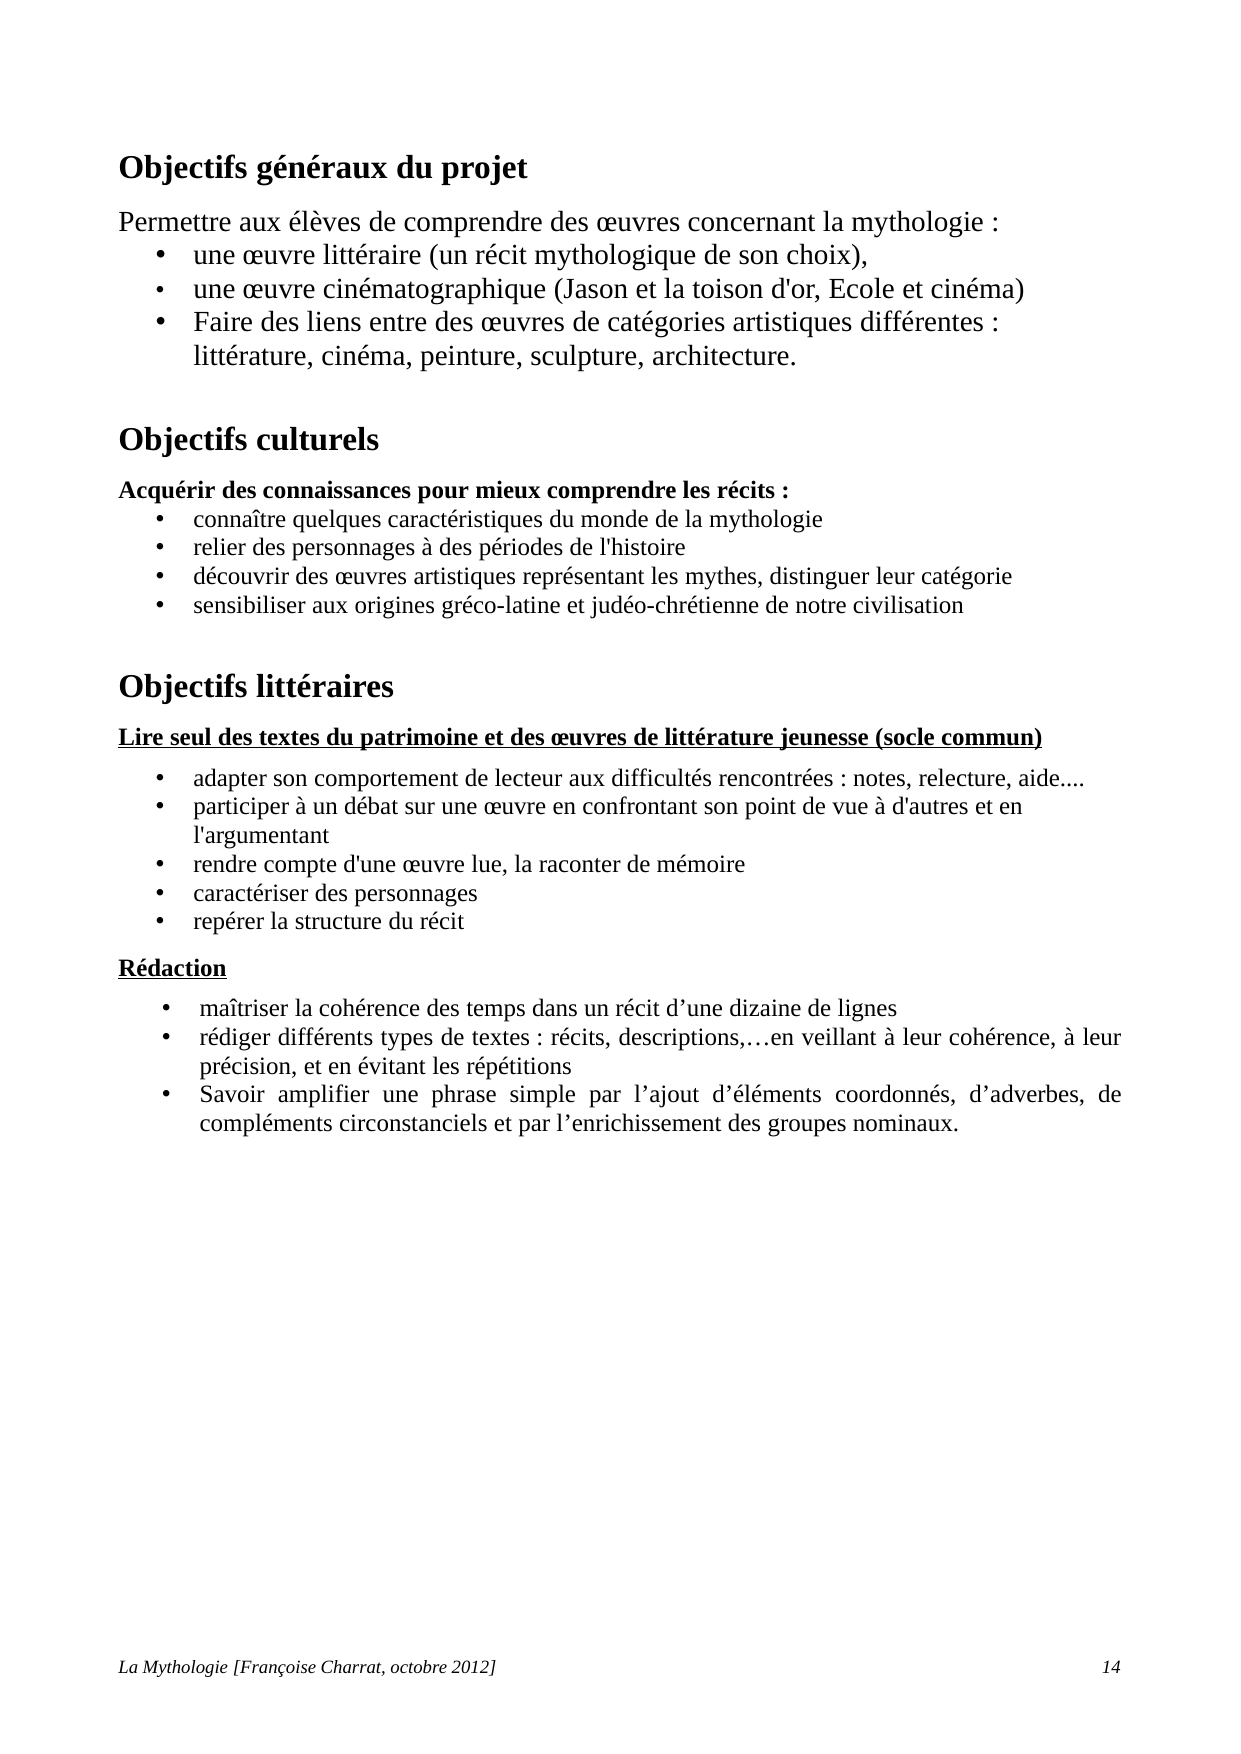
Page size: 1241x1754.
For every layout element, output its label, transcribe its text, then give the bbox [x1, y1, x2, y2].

list une œuvre littéraire (un récit mythologique de son choix), [156, 237, 1122, 271]
list découvrir des œuvres artistiques représentant les mythes, distinguer leur catégorie [156, 561, 1122, 590]
text Permettre aux élèves de comprendre des œuvres concernant la mythologie : [118, 204, 1122, 237]
list rendre compte d'une œuvre lue, la raconter de mémoire [156, 849, 1122, 878]
text Objectifs littéraires [118, 666, 1122, 704]
list maîtriser la cohérence des temps dans un récit d’une dizaine de lignes [162, 993, 1122, 1022]
list caractériser des personnages [156, 878, 1122, 906]
text Rédaction [118, 953, 1122, 982]
list sensibiliser aux origines gréco-latine et judéo-chrétienne de notre civilisation [156, 590, 1122, 619]
text Objectifs culturels [118, 419, 1122, 457]
list une œuvre cinématographique (Jason et la toison d'or, Ecole et cinéma) [156, 271, 1122, 304]
list connaître quelques caractéristiques du monde de la mythologie [156, 504, 1122, 532]
list adapter son comportement de lecteur aux difficultés rencontrées : notes, relecture, aide.... [156, 763, 1122, 791]
list Savoir amplifier une phrase simple par l’ajout d’éléments coordonnés, d’adverbes, de compléments circonstanciels et par l’enrichissement des groupes nominaux. [162, 1079, 1122, 1137]
text Lire seul des textes du patrimoine et des œuvres de littérature jeunesse (socle commun) [118, 722, 1122, 751]
list Faire des liens entre des œuvres de catégories artistiques différentes : littérature, cinéma, peinture, sculpture, architecture. [156, 304, 1122, 372]
list participer à un débat sur une œuvre en confrontant son point de vue à d'autres et en l'argumentant [156, 791, 1122, 849]
list repérer la structure du récit [156, 906, 1122, 935]
list relier des personnages à des périodes de l'histoire [156, 532, 1122, 561]
text Acquérir des connaissances pour mieux comprendre les récits : [118, 475, 1122, 504]
text Objectifs généraux du projet [118, 148, 1122, 186]
list rédiger différents types de textes : récits, descriptions,…en veillant à leur cohérence, à leur précision, et en évitant les répétitions [162, 1022, 1122, 1079]
